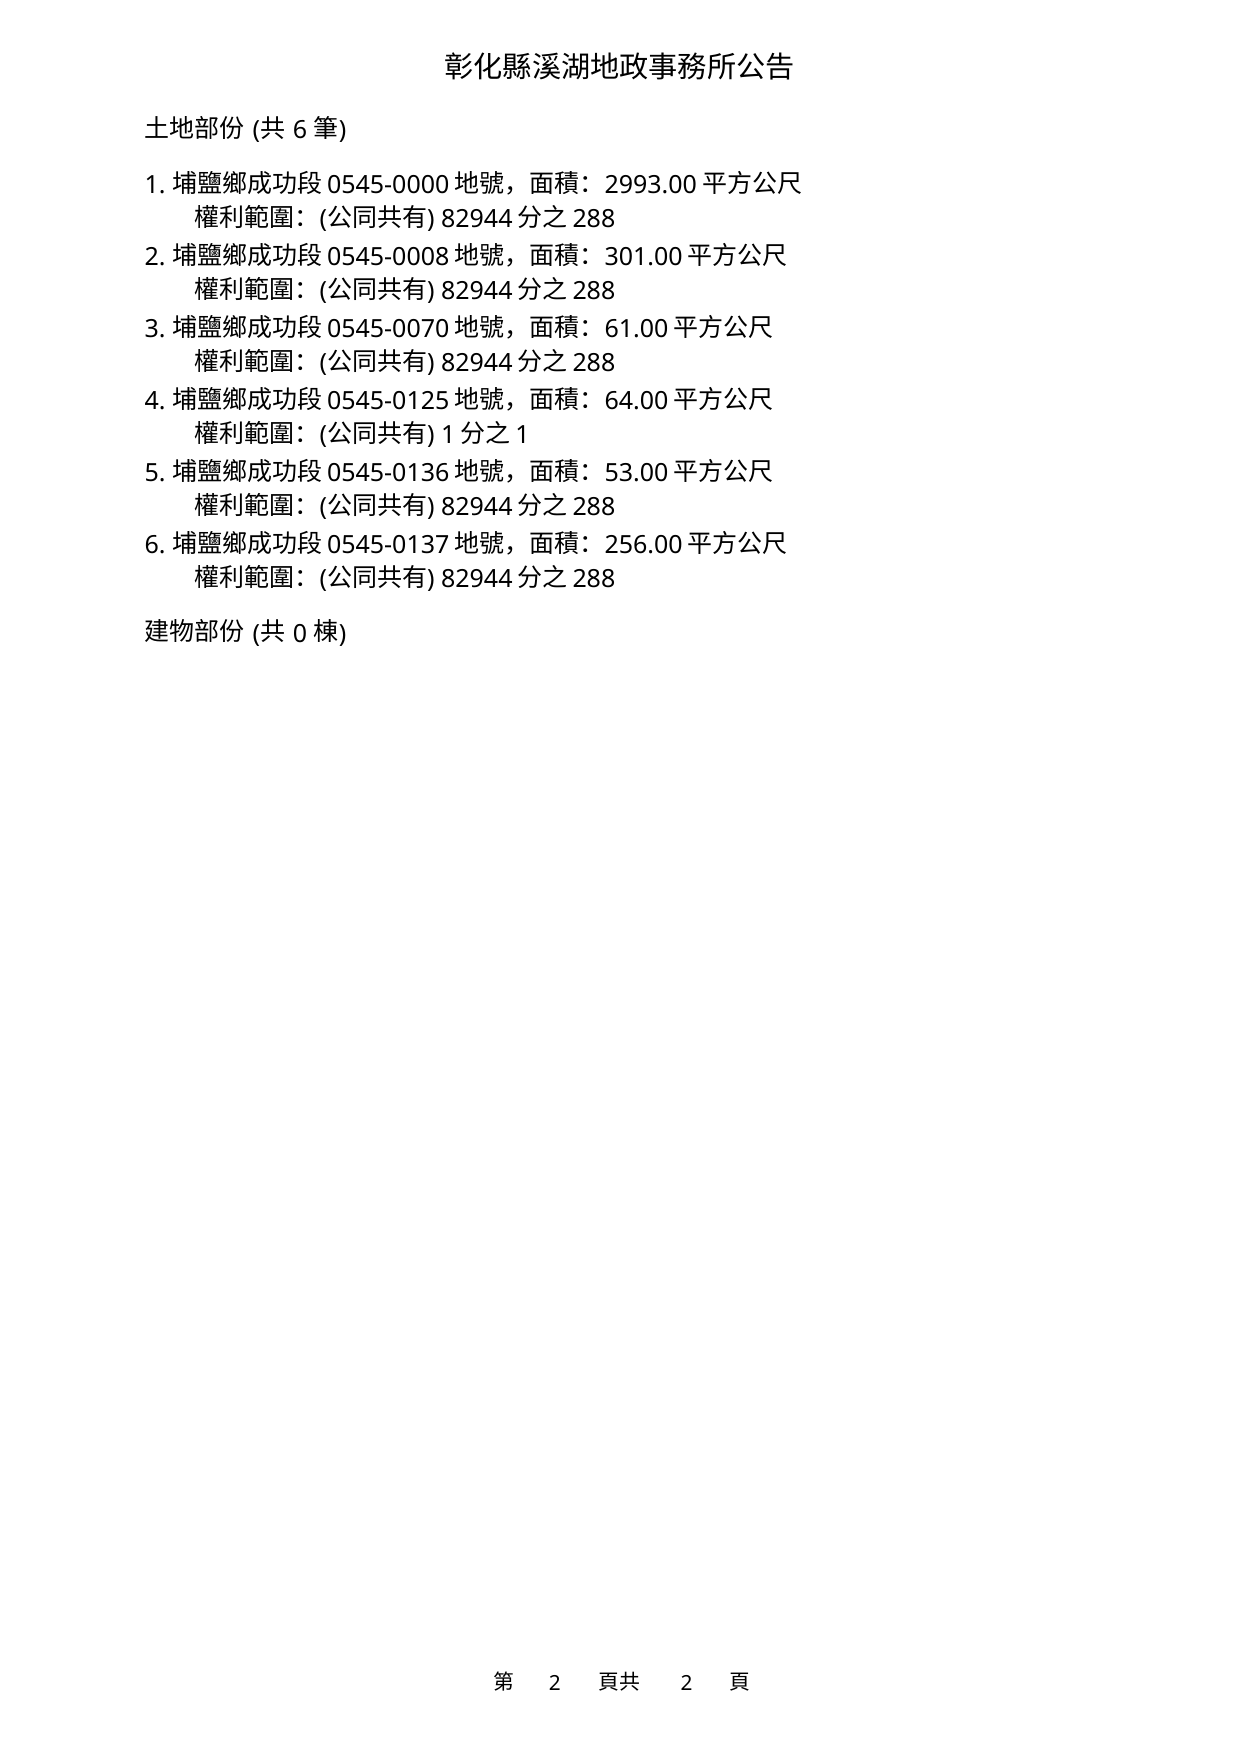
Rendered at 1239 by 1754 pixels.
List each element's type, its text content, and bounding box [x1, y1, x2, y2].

table_header [1177, 0, 1239, 41]
table_header [524, 0, 585, 41]
table_header [483, 0, 523, 41]
table_cell 建物部份 (共 0 棟) [62, 598, 1177, 670]
table_cell [1177, 670, 1239, 1662]
table_cell [1177, 310, 1239, 382]
table_cell 土地部份 (共 6 筆) [62, 95, 1177, 166]
table_cell 2 [524, 1662, 585, 1702]
table_cell [0, 41, 62, 94]
table_header [0, 0, 62, 41]
table_cell [0, 1662, 62, 1702]
table_cell [0, 310, 62, 382]
table_cell 2. 埔鹽鄉成功段0545-0008地號，面積：301.00平方公尺 權利範圍：(公同共有) 82944分之288 [62, 239, 1177, 310]
table_cell 3. 埔鹽鄉成功段0545-0070地號，面積：61.00平方公尺 權利範圍：(公同共有) 82944分之288 [62, 310, 1177, 382]
table_cell [585, 670, 653, 1662]
table_cell [1177, 526, 1239, 598]
table_cell 2 [653, 1662, 719, 1702]
table_cell [0, 598, 62, 670]
table_cell 4. 埔鹽鄉成功段0545-0125地號，面積：64.00平方公尺 權利範圍：(公同共有) 1分之1 [62, 383, 1177, 454]
table_cell [1177, 598, 1239, 670]
table_cell [1177, 1662, 1239, 1702]
table_cell [0, 454, 62, 526]
table_header [585, 0, 653, 41]
table_cell 5. 埔鹽鄉成功段0545-0136地號，面積：53.00平方公尺 權利範圍：(公同共有) 82944分之288 [62, 454, 1177, 526]
table_header [653, 0, 719, 41]
table_cell 頁共 [585, 1662, 653, 1702]
table_cell [0, 526, 62, 598]
table_cell [0, 383, 62, 454]
table_cell [0, 239, 62, 310]
table_cell 第 [483, 1662, 523, 1702]
table_cell [0, 166, 62, 238]
table_cell 1. 埔鹽鄉成功段0545-0000地號，面積：2993.00平方公尺 權利範圍：(公同共有) 82944分之288 [62, 166, 1177, 238]
table_cell [1177, 454, 1239, 526]
table_cell [1177, 95, 1239, 166]
table_cell [720, 670, 760, 1662]
table_cell [653, 670, 719, 1662]
table_cell [1177, 166, 1239, 238]
table_cell [483, 670, 523, 1662]
table_cell [1177, 383, 1239, 454]
table_cell [0, 670, 62, 1662]
table_header [760, 0, 1177, 41]
table_cell [62, 670, 483, 1662]
table_cell 彰化縣溪湖地政事務所公告 [62, 41, 1177, 94]
table_cell [760, 670, 1177, 1662]
table_header [62, 0, 483, 41]
table_cell [62, 1662, 483, 1702]
table_cell [524, 670, 585, 1662]
table_cell [1177, 239, 1239, 310]
table_header [720, 0, 760, 41]
table_cell [760, 1662, 1177, 1702]
table_cell [1177, 41, 1239, 94]
table_cell 6. 埔鹽鄉成功段0545-0137地號，面積：256.00平方公尺 權利範圍：(公同共有) 82944分之288 [62, 526, 1177, 598]
table_cell 頁 [720, 1662, 760, 1702]
table_cell [0, 95, 62, 166]
